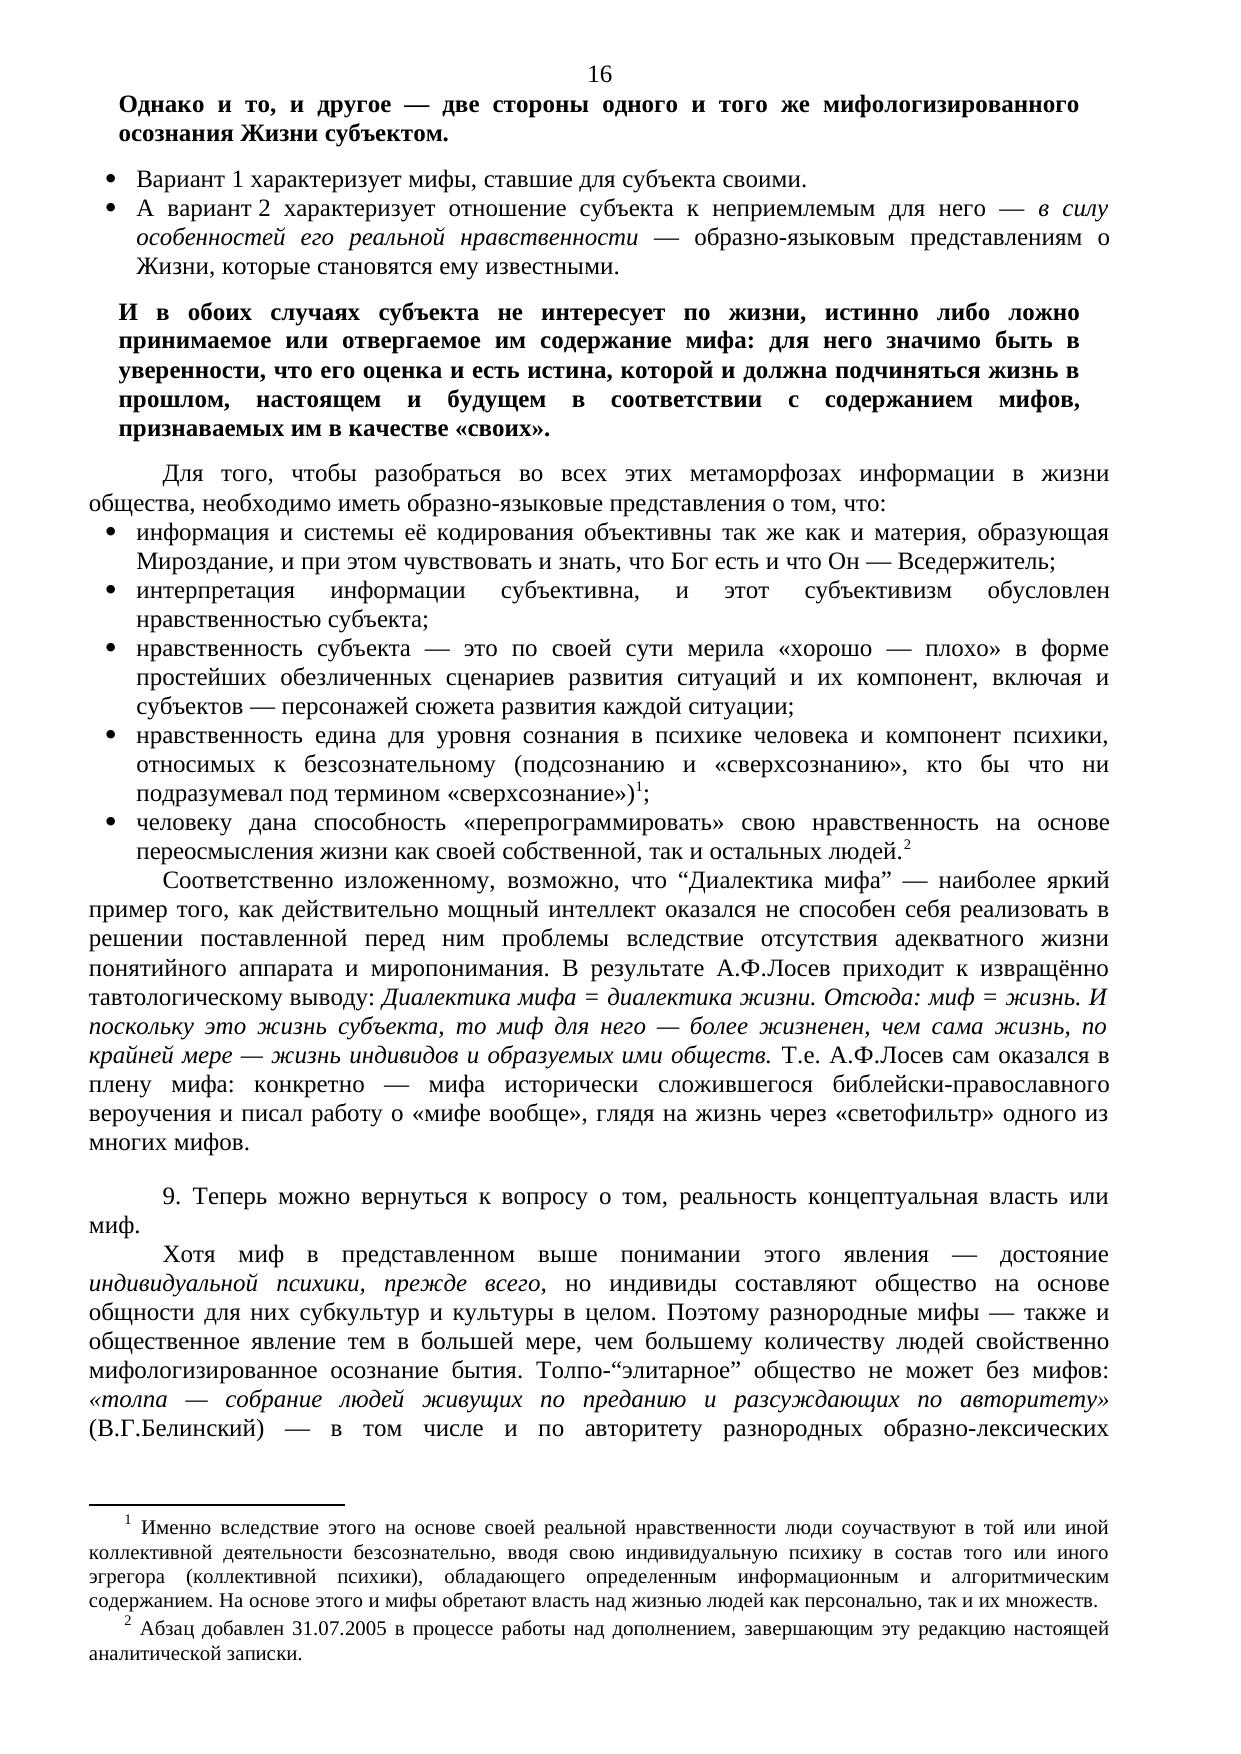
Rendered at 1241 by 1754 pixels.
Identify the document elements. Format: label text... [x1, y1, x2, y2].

text И в обоих случаях субъекта не интересует по жизни, истинно либо ложно принимаемое или отвергаемое им содержание мифа: для него значимо быть в уверенности, что его оценка и есть истина, которой и должна подчиняться жизнь в прошлом, настоящем и будущем в соответствии с содержанием мифов, признаваемых им в качестве «своих». [118, 296, 1081, 442]
list Вариант 1 характеризует мифы, ставшие для субъекта своими. [106, 163, 1110, 192]
text Соответственно изложенному, возможно, что “Диалектика мифа” — наиболее яркий пример того, как действительно мощный интеллект оказался не способен себя реализовать в решении поставленной перед ним проблемы вследствие отсутствия адекватного жизни понятийного аппарата и миропонимания. В результате А.Ф.Лосев приходит к извращённо тавтологическому выводу: Диалектика мифа = диалектика жизни. Отсюда: миф = жизнь. И поскольку это жизнь субъекта, то миф для него — более жизненен, чем сама жизнь, по крайней мере — жизнь индивидов и образуемых ими обществ. Т.е. А.Ф.Лосев сам оказался в плену мифа: конкретно — мифа исторически сложившегося библейски-православного вероучения и писал работу о «мифе вообще», глядя на жизнь через «светофильтр» одного из многих мифов. [89, 865, 1110, 1156]
list нравственность субъекта — это по своей сути мерила «хорошо — плохо» в форме простейших обезличенных сценариев развития ситуаций и их компонент, включая и субъектов — персонажей сюжета развития каждой ситуации; [106, 633, 1110, 720]
text Хотя миф в представленном выше понимании этого явления — достояние индивидуальной психики, прежде всего, но индивиды составляют общество на основе общности для них субкультур и культуры в целом. Поэтому разнородные мифы — также и общественное явление тем в большей мере, чем большему количеству людей свойственно мифологизированное осознание бытия. Толпо-“элитарное” общество не может без мифов: «толпа — собрание людей живущих по преданию и разсуждающих по авторитету» (В.Г.Белинский) — в том числе и по авторитету разнородных образно-лексических [89, 1239, 1110, 1442]
text Для того, чтобы разобраться во всех этих метаморфозах информации в жизни общества, необходимо иметь образно-языковые представления о том, что: [89, 458, 1110, 516]
text Однако и то, и другое — две стороны одного и того же мифологизированного осознания Жизни субъектом. [118, 89, 1081, 147]
list нравственность едина для уровня сознания в психике человека и компонент психики, относимых к безсознательному (подсознанию и «сверхсознанию», кто бы что ни подразумевал под термином «сверхсознание»); [106, 720, 1110, 807]
list интерпретация информации субъективна, и этот субъективизм обусловлен нравственностью субъекта; [106, 574, 1110, 633]
list Абзац добавлен 31.07.2005 в процессе работы над дополнением, завершающим эту редакцию настоящей аналитической записки. [89, 1612, 1110, 1665]
list информация и системы её кодирования объективны так же как и материя, образующая Мироздание, и при этом чувствовать и знать, что Бог есть и что Он — Вседержитель; [106, 516, 1110, 574]
list человеку дана способность «перепрограммировать» свою нравственность на основе переосмысления жизни как своей собственной, так и остальных людей. [106, 807, 1110, 865]
list Именно вследствие этого на основе своей реальной нравственности люди соучаствуют в той или иной коллективной деятельности безсознательно, вводя свою индивидуальную психику в состав того или иного эгрегора (коллективной психики), обладающего определенным информационным и алгоритмическим содержанием. На основе этого и мифы обретают власть над жизнью людей как персонально, так и их множеств. [89, 1511, 1110, 1612]
text 9. Теперь можно вернуться к вопросу о том, реальность концептуальная власть или миф. [89, 1181, 1110, 1239]
list А вариант 2 характеризует отношение субъекта к неприемлемым для него — в силу особенностей его реальной нравственности — образно-языковым представлениям о Жизни, которые становятся ему известными. [106, 192, 1110, 280]
